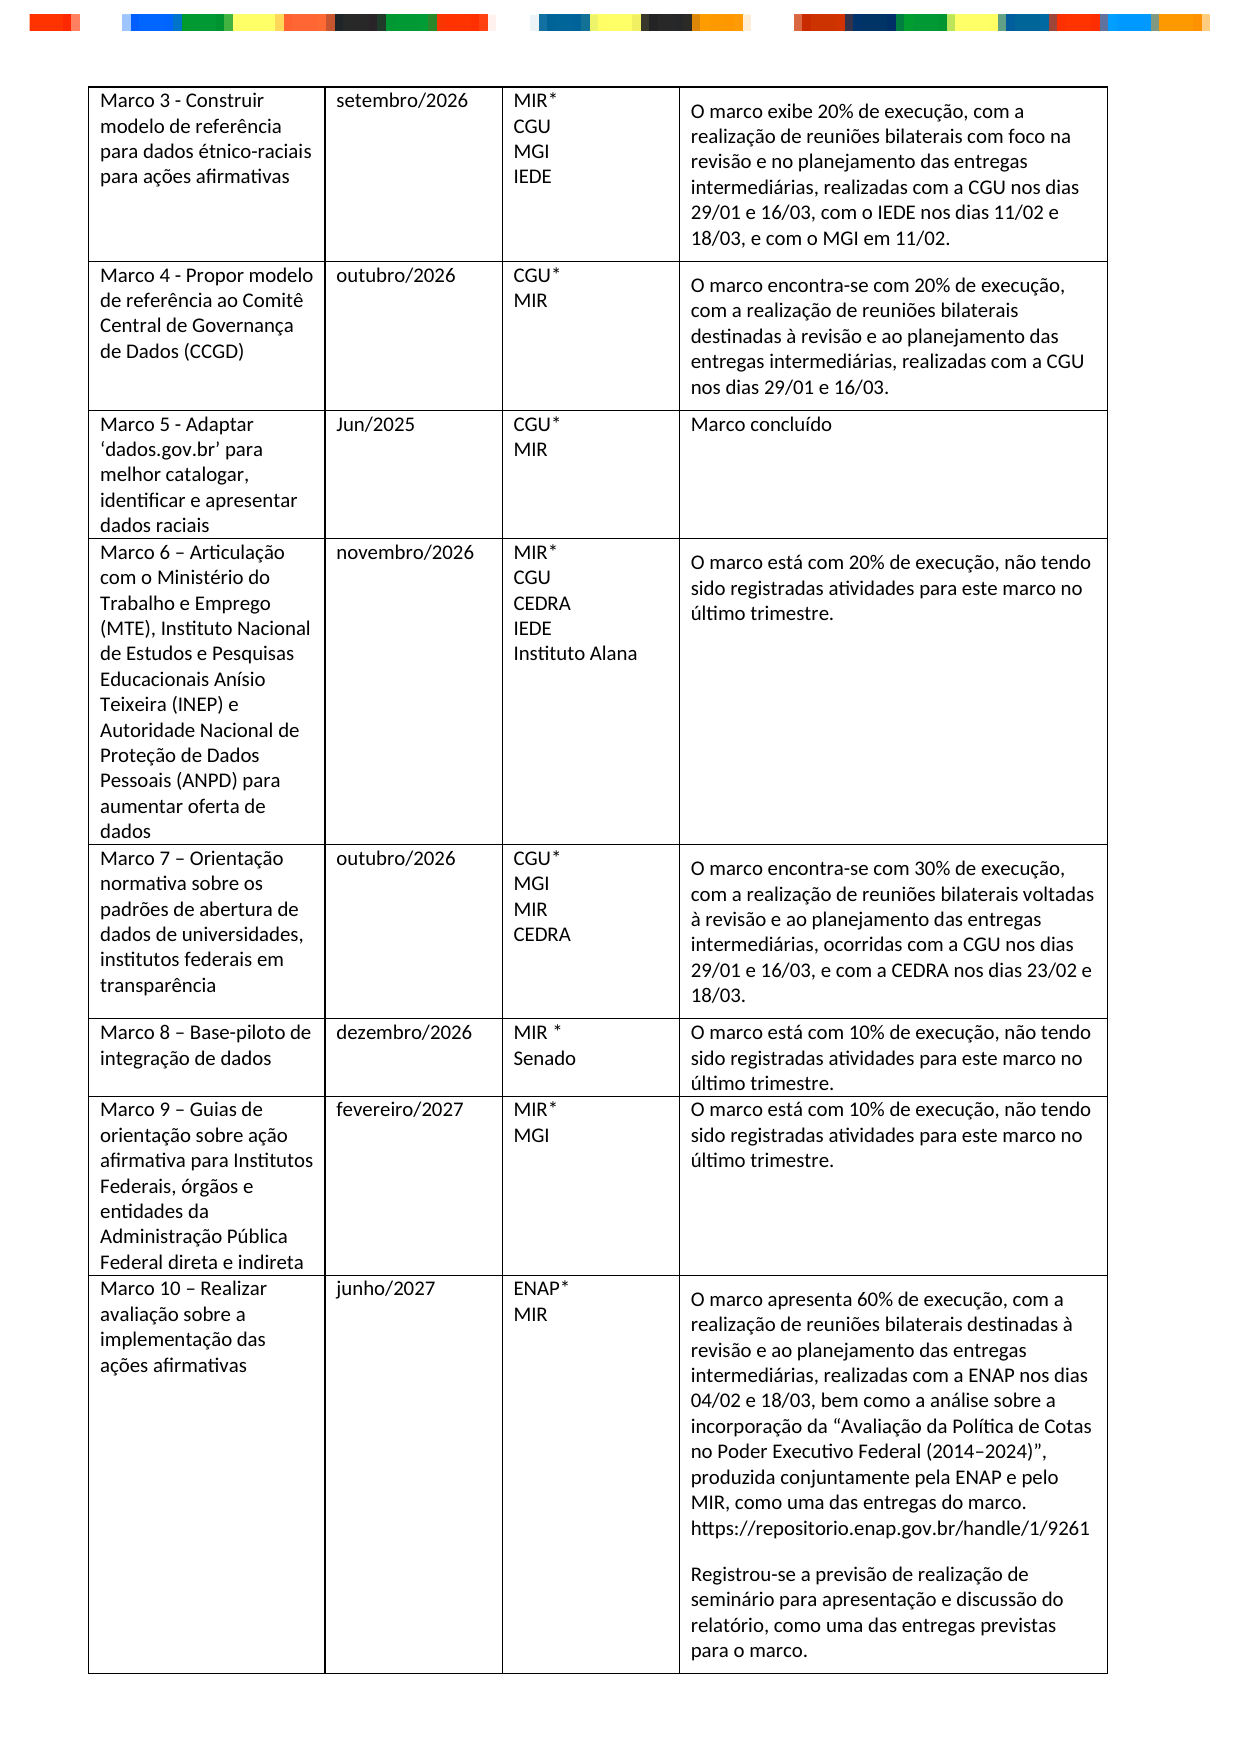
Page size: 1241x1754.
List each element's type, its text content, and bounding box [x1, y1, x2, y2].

table_cell O marco exibe 20% de execução, com a realização de reuniões bilaterais com foco na revisão e no planejamento das entregas intermediárias, realizadas com a CGU nos dias 29/01 e 16/03, com o IEDE nos dias 11/02 e 18/03, e com o MGI em 11/02. [680, 88, 1107, 261]
table_cell fevereiro/2027 [326, 1097, 502, 1274]
table_cell O marco está com 10% de execução, não tendo sido registradas atividades para este marco no último trimestre. [680, 1097, 1107, 1274]
table_cell Marco 8 – Base-piloto de integração de dados [89, 1019, 324, 1096]
table_cell setembro/2026 [326, 88, 502, 261]
table_cell Marco 5 - Adaptar ‘dados.gov.br’ para melhor catalogar, identificar e apresentar dados raciais [89, 411, 324, 538]
table_cell Marco 10 – Realizar avaliação sobre a implementação das ações afirmativas [89, 1276, 324, 1673]
table_cell Marco 9 – Guias de orientação sobre ação afirmativa para Institutos Federais, órgãos e entidades da Administração Pública Federal direta e indireta [89, 1097, 324, 1274]
table_cell MIR* MGI [503, 1097, 679, 1274]
table_cell O marco apresenta 60% de execução, com a realização de reuniões bilaterais destinadas à revisão e ao planejamento das entregas intermediárias, realizadas com a ENAP nos dias 04/02 e 18/03, bem como a análise sobre a incorporação da “Avaliação da Política de Cotas no Poder Executivo Federal (2014–2024)”, produzida conjuntamente pela ENAP e pelo MIR, como uma das entregas do marco. https://repositorio.enap.gov.br/handle/1/9261 Registrou-se a previsão de realização de seminário para apresentação e discussão do relatório, como uma das entregas previstas para o marco. [680, 1276, 1107, 1673]
table_cell CGU* MGI MIR CEDRA [503, 845, 679, 1018]
table_cell Marco 4 - Propor modelo de referência ao Comitê Central de Governança de Dados (CCGD) [89, 262, 324, 410]
table_cell junho/2027 [326, 1276, 502, 1673]
table_cell Marco 7 – Orientação normativa sobre os padrões de abertura de dados de universidades, institutos federais em transparência [89, 845, 324, 1018]
table_cell Marco concluído [680, 411, 1107, 538]
table_cell Jun/2025 [326, 411, 502, 538]
table_cell dezembro/2026 [326, 1019, 502, 1096]
table_cell O marco está com 10% de execução, não tendo sido registradas atividades para este marco no último trimestre. [680, 1019, 1107, 1096]
table_cell MIR * Senado [503, 1019, 679, 1096]
table_cell outubro/2026 [326, 845, 502, 1018]
table_cell outubro/2026 [326, 262, 502, 410]
table_cell MIR* CGU MGI IEDE [503, 88, 679, 261]
table_cell O marco encontra-se com 20% de execução, com a realização de reuniões bilaterais destinadas à revisão e ao planejamento das entregas intermediárias, realizadas com a CGU nos dias 29/01 e 16/03. [680, 262, 1107, 410]
table_cell O marco está com 20% de execução, não tendo sido registradas atividades para este marco no último trimestre. [680, 539, 1107, 844]
table_cell O marco encontra-se com 30% de execução, com a realização de reuniões bilaterais voltadas à revisão e ao planejamento das entregas intermediárias, ocorridas com a CGU nos dias 29/01 e 16/03, e com a CEDRA nos dias 23/02 e 18/03. [680, 845, 1107, 1018]
table_cell MIR* CGU CEDRA IEDE Instituto Alana [503, 539, 679, 844]
table_cell Marco 3 - Construir modelo de referência para dados étnico-raciais para ações afirmativas [89, 88, 324, 261]
table_cell CGU* MIR [503, 262, 679, 410]
table_cell ENAP* MIR [503, 1276, 679, 1673]
table_cell CGU* MIR [503, 411, 679, 538]
table_cell Marco 6 – Articulação com o Ministério do Trabalho e Emprego (MTE), Instituto Nacional de Estudos e Pesquisas Educacionais Anísio Teixeira (INEP) e Autoridade Nacional de Proteção de Dados Pessoais (ANPD) para aumentar oferta de dados [89, 539, 324, 844]
table_cell novembro/2026 [326, 539, 502, 844]
